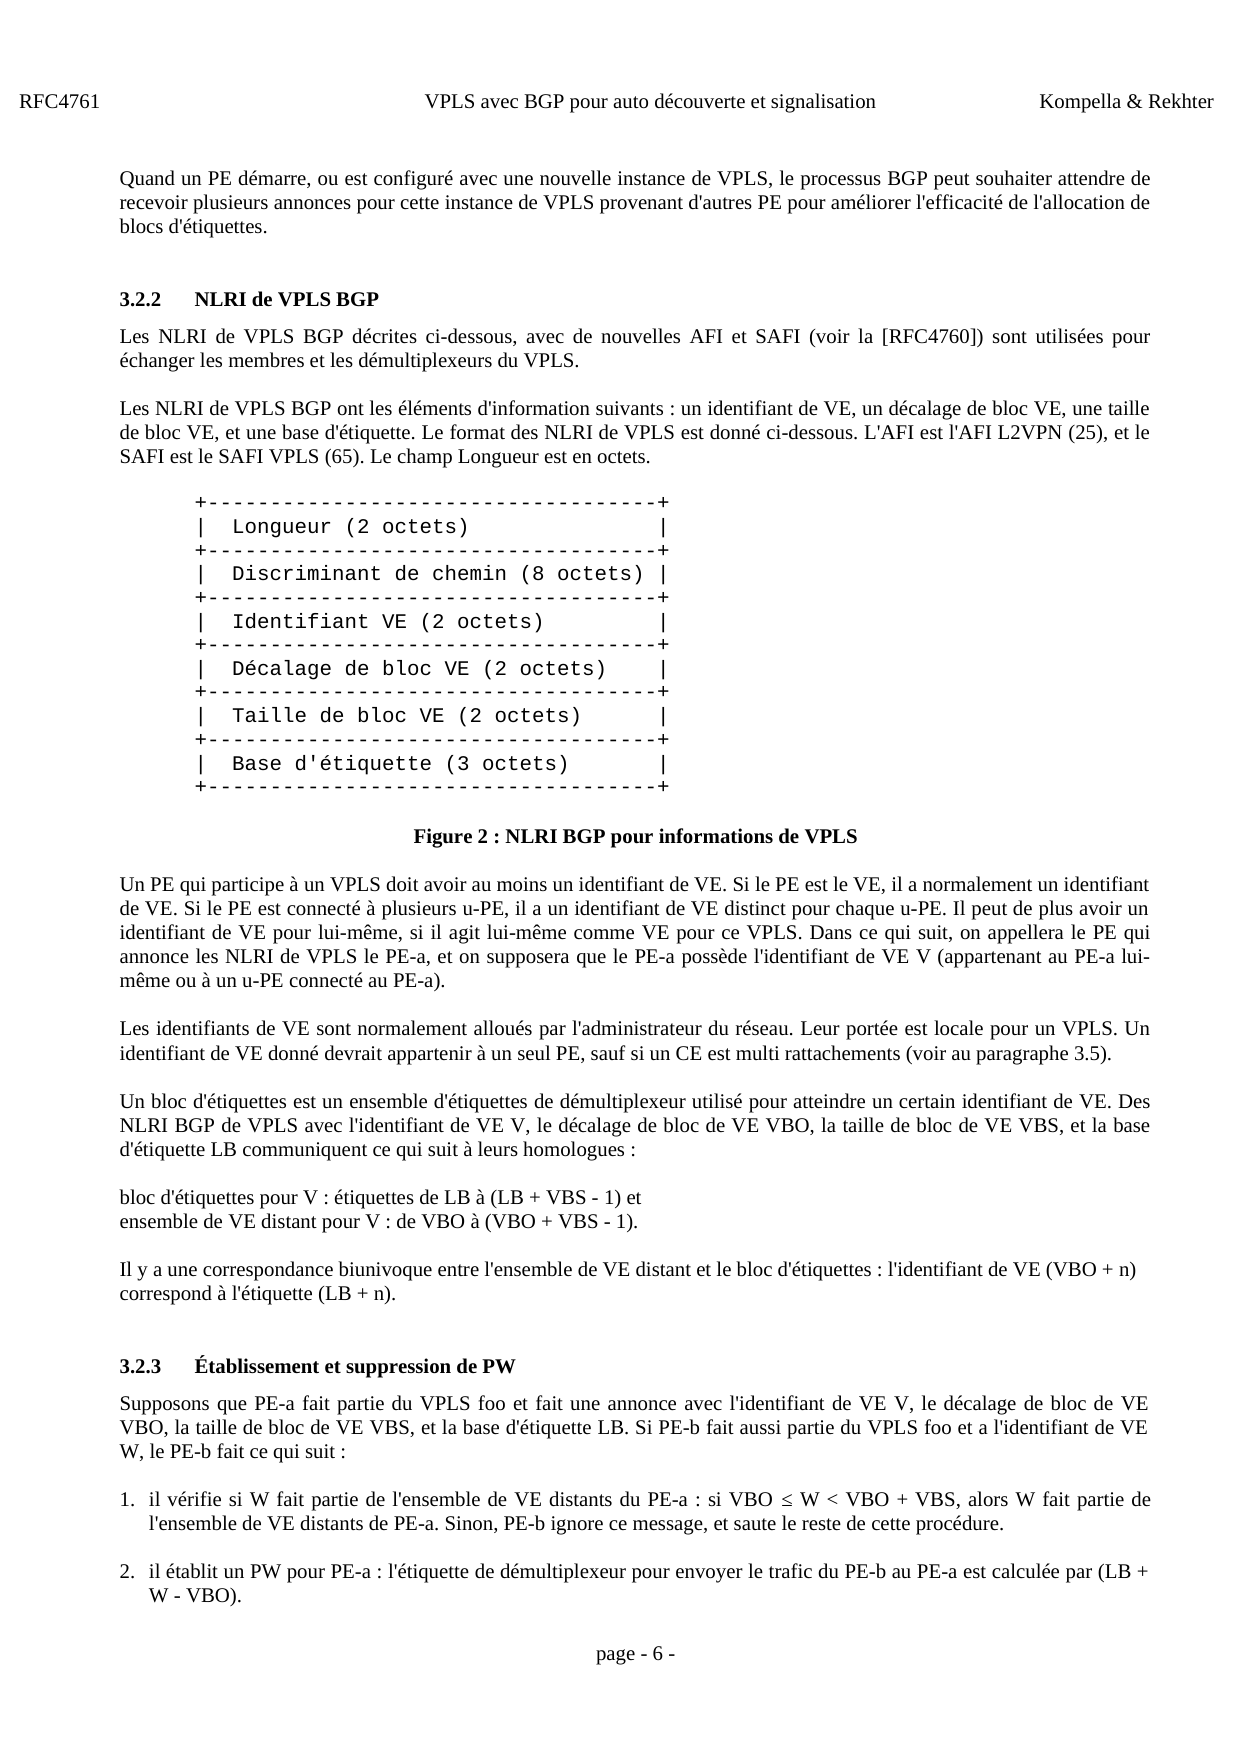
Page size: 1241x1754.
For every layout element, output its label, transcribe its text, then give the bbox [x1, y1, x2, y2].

subtitle Figure 2 : NLRI BGP pour informations de VPLS [119, 824, 1152, 848]
text +------------------------------------+ [119, 492, 1152, 516]
text +------------------------------------+ [119, 540, 1152, 563]
text +------------------------------------+ [119, 634, 1152, 658]
text Les NLRI de VPLS BGP ont les éléments d'information suivants : un identifiant de VE, un décalage de bloc VE, une taille de bloc VE, et une base d'étiquette. Le format des NLRI de VPLS est donné ci-dessous. L'AFI est l'AFI L2VPN (25), et le SAFI est le SAFI VPLS (65). Le champ Longueur est en octets. [119, 396, 1152, 468]
text | Longueur (2 octets) | [119, 516, 1152, 540]
text | Discriminant de chemin (8 octets) | [119, 563, 1152, 587]
text Quand un PE démarre, ou est configuré avec une nouvelle instance de VPLS, le processus BGP peut souhaiter attendre de recevoir plusieurs annonces pour cette instance de VPLS provenant d'autres PE pour améliorer l'efficacité de l'allocation de blocs d'étiquettes. [119, 166, 1152, 238]
subtitle 3.2.3 Établissement et suppression de PW [119, 1354, 1152, 1378]
text | Identifiant VE (2 octets) | [119, 611, 1152, 634]
text +------------------------------------+ [119, 729, 1152, 752]
text 1. il vérifie si W fait partie de l'ensemble de VE distants du PE-a : si VBO ≤ W < VBO + VBS, alors W fait partie de l'ensemble de VE distants de PE-a. Sinon, PE-b ignore ce message, et saute le reste de cette procédure. [119, 1487, 1152, 1535]
text | Taille de bloc VE (2 octets) | [119, 705, 1152, 729]
text bloc d'étiquettes pour V : étiquettes de LB à (LB + VBS - 1) et [119, 1185, 1152, 1209]
text 2. il établit un PW pour PE-a : l'étiquette de démultiplexeur pour envoyer le trafic du PE-b au PE-a est calculée par (LB + W - VBO). [119, 1559, 1152, 1607]
text | Décalage de bloc VE (2 octets) | [119, 658, 1152, 682]
text ensemble de VE distant pour V : de VBO à (VBO + VBS - 1). [119, 1209, 1152, 1233]
text +------------------------------------+ [119, 587, 1152, 611]
subtitle 3.2.2 NLRI de VPLS BGP [119, 287, 1152, 311]
text Les NLRI de VPLS BGP décrites ci-dessous, avec de nouvelles AFI et SAFI (voir la [RFC4760]) sont utilisées pour échanger les membres et les démultiplexeurs du VPLS. [119, 324, 1152, 372]
text +------------------------------------+ [119, 776, 1152, 800]
text +------------------------------------+ [119, 682, 1152, 705]
text Il y a une correspondance biunivoque entre l'ensemble de VE distant et le bloc d'étiquettes : l'identifiant de VE (VBO + n) correspond à l'étiquette (LB + n). [119, 1257, 1152, 1305]
text Un PE qui participe à un VPLS doit avoir au moins un identifiant de VE. Si le PE est le VE, il a normalement un identifiant de VE. Si le PE est connecté à plusieurs u-PE, il a un identifiant de VE distinct pour chaque u-PE. Il peut de plus avoir un identifiant de VE pour lui-même, si il agit lui-même comme VE pour ce VPLS. Dans ce qui suit, on appellera le PE qui annonce les NLRI de VPLS le PE-a, et on supposera que le PE-a possède l'identifiant de VE V (appartenant au PE-a lui-même ou à un u-PE connecté au PE-a). [119, 872, 1152, 992]
text | Base d'étiquette (3 octets) | [119, 752, 1152, 776]
text Un bloc d'étiquettes est un ensemble d'étiquettes de démultiplexeur utilisé pour atteindre un certain identifiant de VE. Des NLRI BGP de VPLS avec l'identifiant de VE V, le décalage de bloc de VE VBO, la taille de bloc de VE VBS, et la base d'étiquette LB communiquent ce qui suit à leurs homologues : [119, 1088, 1152, 1161]
text Les identifiants de VE sont normalement alloués par l'administrateur du réseau. Leur portée est locale pour un VPLS. Un identifiant de VE donné devrait appartenir à un seul PE, sauf si un CE est multi rattachements (voir au paragraphe 3.5). [119, 1016, 1152, 1064]
text Supposons que PE-a fait partie du VPLS foo et fait une annonce avec l'identifiant de VE V, le décalage de bloc de VE VBO, la taille de bloc de VE VBS, et la base d'étiquette LB. Si PE-b fait aussi partie du VPLS foo et a l'identifiant de VE W, le PE-b fait ce qui suit : [119, 1391, 1152, 1463]
